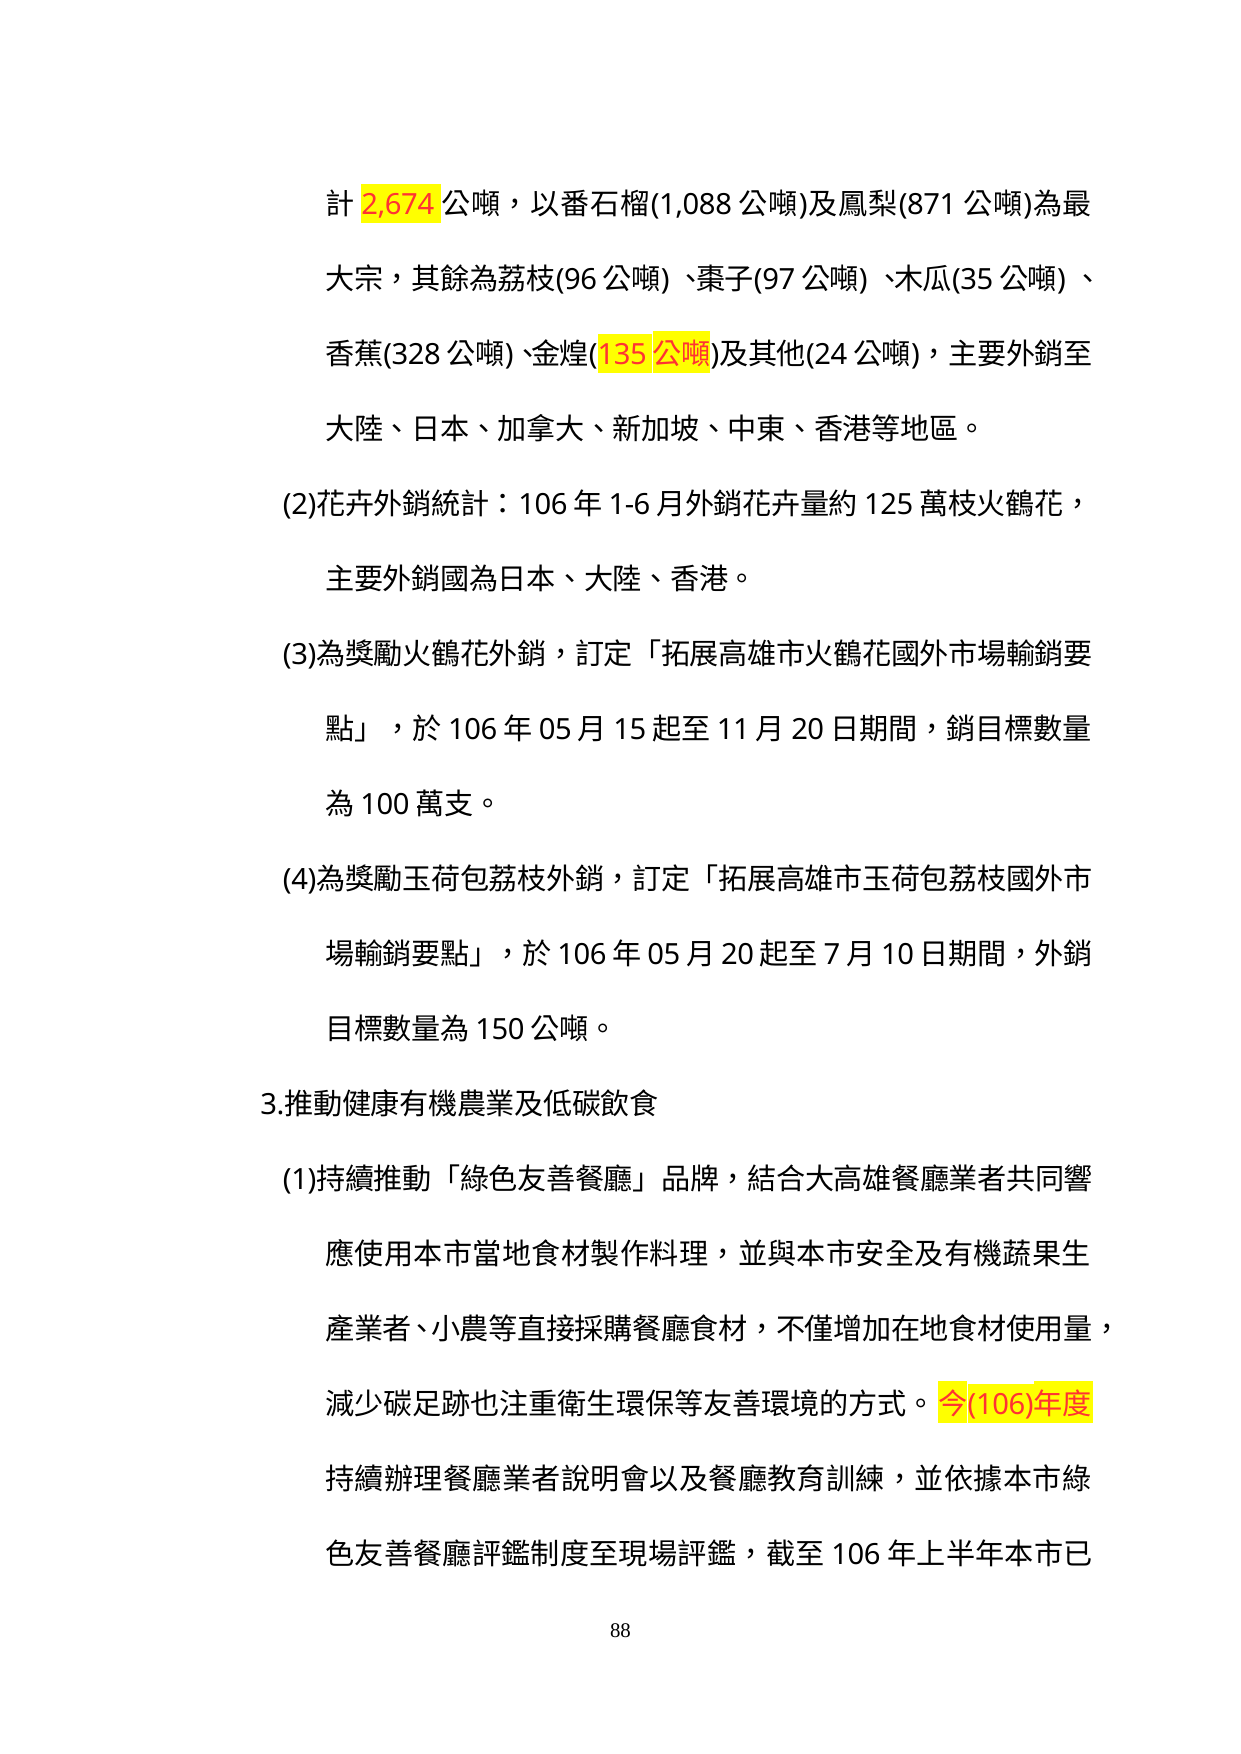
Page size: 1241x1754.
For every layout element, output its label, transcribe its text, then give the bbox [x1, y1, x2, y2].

text (2)花卉外銷統計：106年1-6月外銷花卉量約125萬枝火鶴花，主要外銷國為日本、大陸、香港。 [283, 464, 1092, 614]
text (4)為獎勵玉荷包荔枝外銷，訂定「拓展高雄市玉荷包荔枝國外市場輸銷要點」，於106年05月20起至7月10日期間，外銷目標數量為150公噸。 [283, 839, 1092, 1064]
text (3)為獎勵火鶴花外銷，訂定「拓展高雄市火鶴花國外市場輸銷要點」，於106年05月15起至11月20日期間，銷目標數量為100萬支。 [283, 614, 1092, 839]
text (1)果品外銷統計：果品外銷統計106年1-6月果品外銷數量合計2,674公噸，以番石榴(1,088公噸)及鳳梨(871公噸)為最大宗，其餘為荔枝(96公噸) 、棗子(97公噸) 、木瓜(35公噸) 、香蕉(328公噸)、金煌(135公噸)及其他(24公噸)，主要外銷至大陸、日本、加拿大、新加坡、中東、香港等地區。 [283, 164, 1092, 464]
text 3.推動健康有機農業及低碳飲食 [260, 1064, 1092, 1139]
text (1)持續推動「綠色友善餐廳」品牌，結合大高雄餐廳業者共同響應使用本市當地食材製作料理，並與本市安全及有機蔬果生產業者、小農等直接採購餐廳食材，不僅增加在地食材使用量，減少碳足跡也注重衛生環保等友善環境的方式。今(106)年度持續辦理餐廳業者說明會以及餐廳教育訓練，並依據本市綠色友善餐廳評鑑制度至現場評鑑，截至106年上半年本市已有45間餐廳業者通過綠色友善餐廳評鑑，並持續有餐廳業者報名參加評鑑。今年度持續辦理綠色友善餐廳教育訓練8場，針對餐廳衛生安全管理、產品標示以及在地食材等課題與餐飲業者分享討論。另安排3場產地觀摩，讓業者對於農業、環境永續還有服務品質觀念能更上一層樓。 [283, 1139, 1092, 1589]
